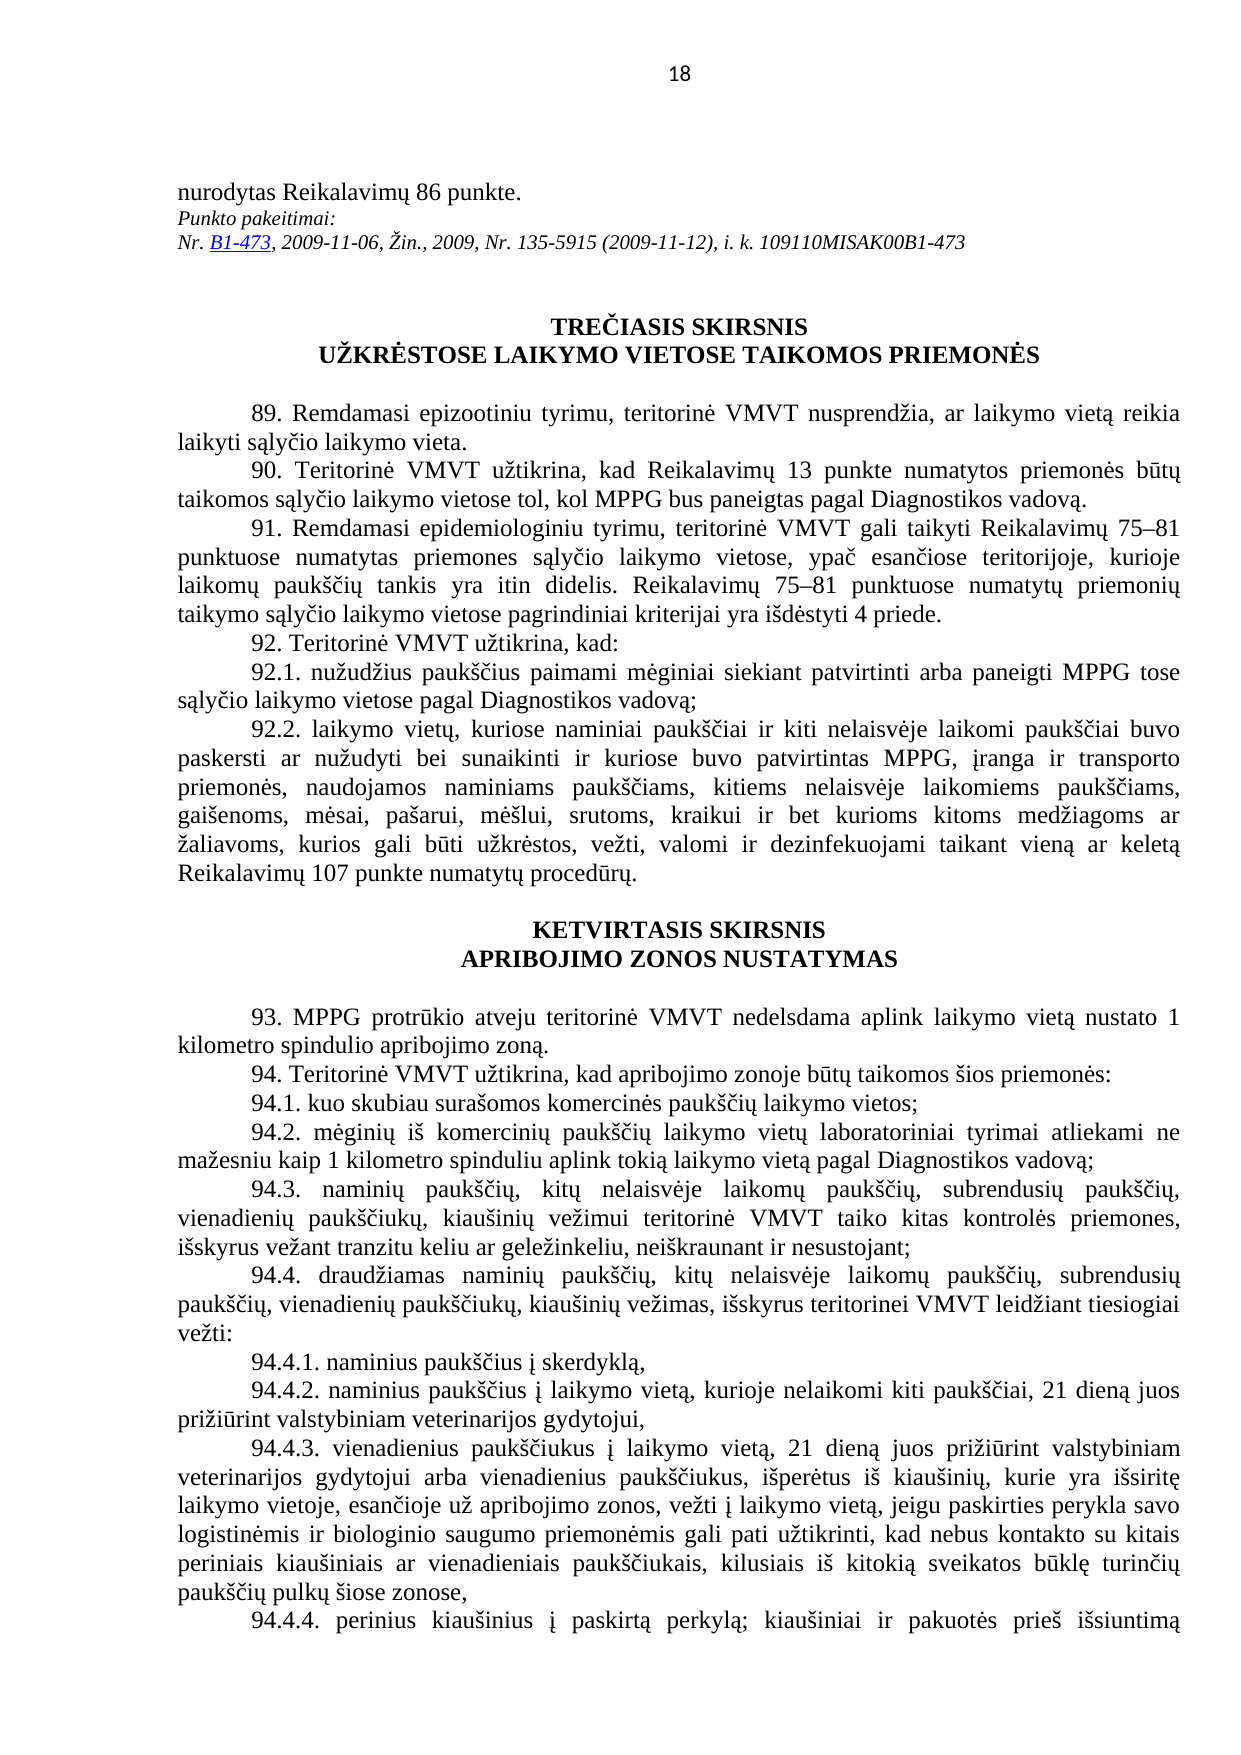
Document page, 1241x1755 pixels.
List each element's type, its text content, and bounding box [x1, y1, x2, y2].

text 94.3. naminių paukščių, kitų nelaisvėje laikomų paukščių, subrendusių paukščių, vienadienių paukščiukų, kiaušinių vežimui teritorinė VMVT taiko kitas kontrolės priemones, išskyrus vežant tranzitu keliu ar geležinkeliu, neiškraunant ir nesustojant; [177, 1174, 1181, 1260]
text 94.4.4. perinius kiaušinius į paskirtą perkylą; kiaušiniai ir pakuotės prieš išsiuntimą [177, 1605, 1181, 1634]
text APRIBOJIMO ZONOS NUSTATYMAS [177, 944, 1181, 973]
text 94.1. kuo skubiau surašomos komercinės paukščių laikymo vietos; [177, 1088, 1181, 1117]
text 94.4.1. naminius paukščius į skerdyklą, [177, 1347, 1181, 1375]
text 92.2. laikymo vietų, kuriose naminiai paukščiai ir kiti nelaisvėje laikomi paukščiai buvo paskersti ar nužudyti bei sunaikinti ir kuriose buvo patvirtintas MPPG, įranga ir transporto priemonės, naudojamos naminiams paukščiams, kitiems nelaisvėje laikomiems paukščiams, gaišenoms, mėsai, pašarui, mėšlui, srutoms, kraikui ir bet kurioms kitoms medžiagoms ar žaliavoms, kurios gali būti užkrėstos, vežti, valomi ir dezinfekuojami taikant vieną ar keletą Reikalavimų 107 punkte numatytų procedūrų. [177, 714, 1181, 887]
text nurodytas Reikalavimų 86 punkte. [177, 177, 1181, 206]
text 94.2. mėginių iš komercinių paukščių laikymo vietų laboratoriniai tyrimai atliekami ne mažesniu kaip 1 kilometro spinduliu aplink tokią laikymo vietą pagal Diagnostikos vadovą; [177, 1117, 1181, 1174]
text 92.1. nužudžius paukščius paimami mėginiai siekiant patvirtinti arba paneigti MPPG tose sąlyčio laikymo vietose pagal Diagnostikos vadovą; [177, 657, 1181, 714]
text 91. Remdamasi epidemiologiniu tyrimu, teritorinė VMVT gali taikyti Reikalavimų 75–81 punktuose numatytas priemones sąlyčio laikymo vietose, ypač esančiose teritorijoje, kurioje laikomų paukščių tankis yra itin didelis. Reikalavimų 75–81 punktuose numatytų priemonių taikymo sąlyčio laikymo vietose pagrindiniai kriterijai yra išdėstyti 4 priede. [177, 513, 1181, 628]
text Punkto pakeitimai: [177, 206, 1181, 230]
text KETVIRTASIS SKIRSNIS [177, 915, 1181, 944]
text 94.4.3. vienadienius paukščiukus į laikymo vietą, 21 dieną juos prižiūrint valstybiniam veterinarijos gydytojui arba vienadienius paukščiukus, išperėtus iš kiaušinių, kurie yra išsiritę laikymo vietoje, esančioje už apribojimo zonos, vežti į laikymo vietą, jeigu paskirties perykla savo logistinėmis ir biologinio saugumo priemonėmis gali pati užtikrinti, kad nebus kontakto su kitais periniais kiaušiniais ar vienadieniais paukščiukais, kilusiais iš kitokią sveikatos būklę turinčių paukščių pulkų šiose zonose, [177, 1433, 1181, 1605]
text 94.4.2. naminius paukščius į laikymo vietą, kurioje nelaikomi kiti paukščiai, 21 dieną juos prižiūrint valstybiniam veterinarijos gydytojui, [177, 1375, 1181, 1433]
text 90. Teritorinė VMVT užtikrina, kad Reikalavimų 13 punkte numatytos priemonės būtų taikomos sąlyčio laikymo vietose tol, kol MPPG bus paneigtas pagal Diagnostikos vadovą. [177, 455, 1181, 513]
text 94. Teritorinė VMVT užtikrina, kad apribojimo zonoje būtų taikomos šios priemonės: [177, 1059, 1181, 1088]
text UŽKRĖSTOSE LAIKYMO VIETOSE TAIKOMOS PRIEMONĖS [177, 340, 1181, 369]
text TREČIASIS SKIRSNIS [177, 312, 1181, 340]
text 92. Teritorinė VMVT užtikrina, kad: [177, 628, 1181, 657]
text Nr. B1-473, 2009-11-06, Žin., 2009, Nr. 135-5915 (2009-11-12), i. k. 109110MISAK00B1-473 [177, 230, 1181, 254]
text 89. Remdamasi epizootiniu tyrimu, teritorinė VMVT nusprendžia, ar laikymo vietą reikia laikyti sąlyčio laikymo vieta. [177, 398, 1181, 455]
text 94.4. draudžiamas naminių paukščių, kitų nelaisvėje laikomų paukščių, subrendusių paukščių, vienadienių paukščiukų, kiaušinių vežimas, išskyrus teritorinei VMVT leidžiant tiesiogiai vežti: [177, 1260, 1181, 1347]
text 93. MPPG protrūkio atveju teritorinė VMVT nedelsdama aplink laikymo vietą nustato 1 kilometro spindulio apribojimo zoną. [177, 1002, 1181, 1059]
